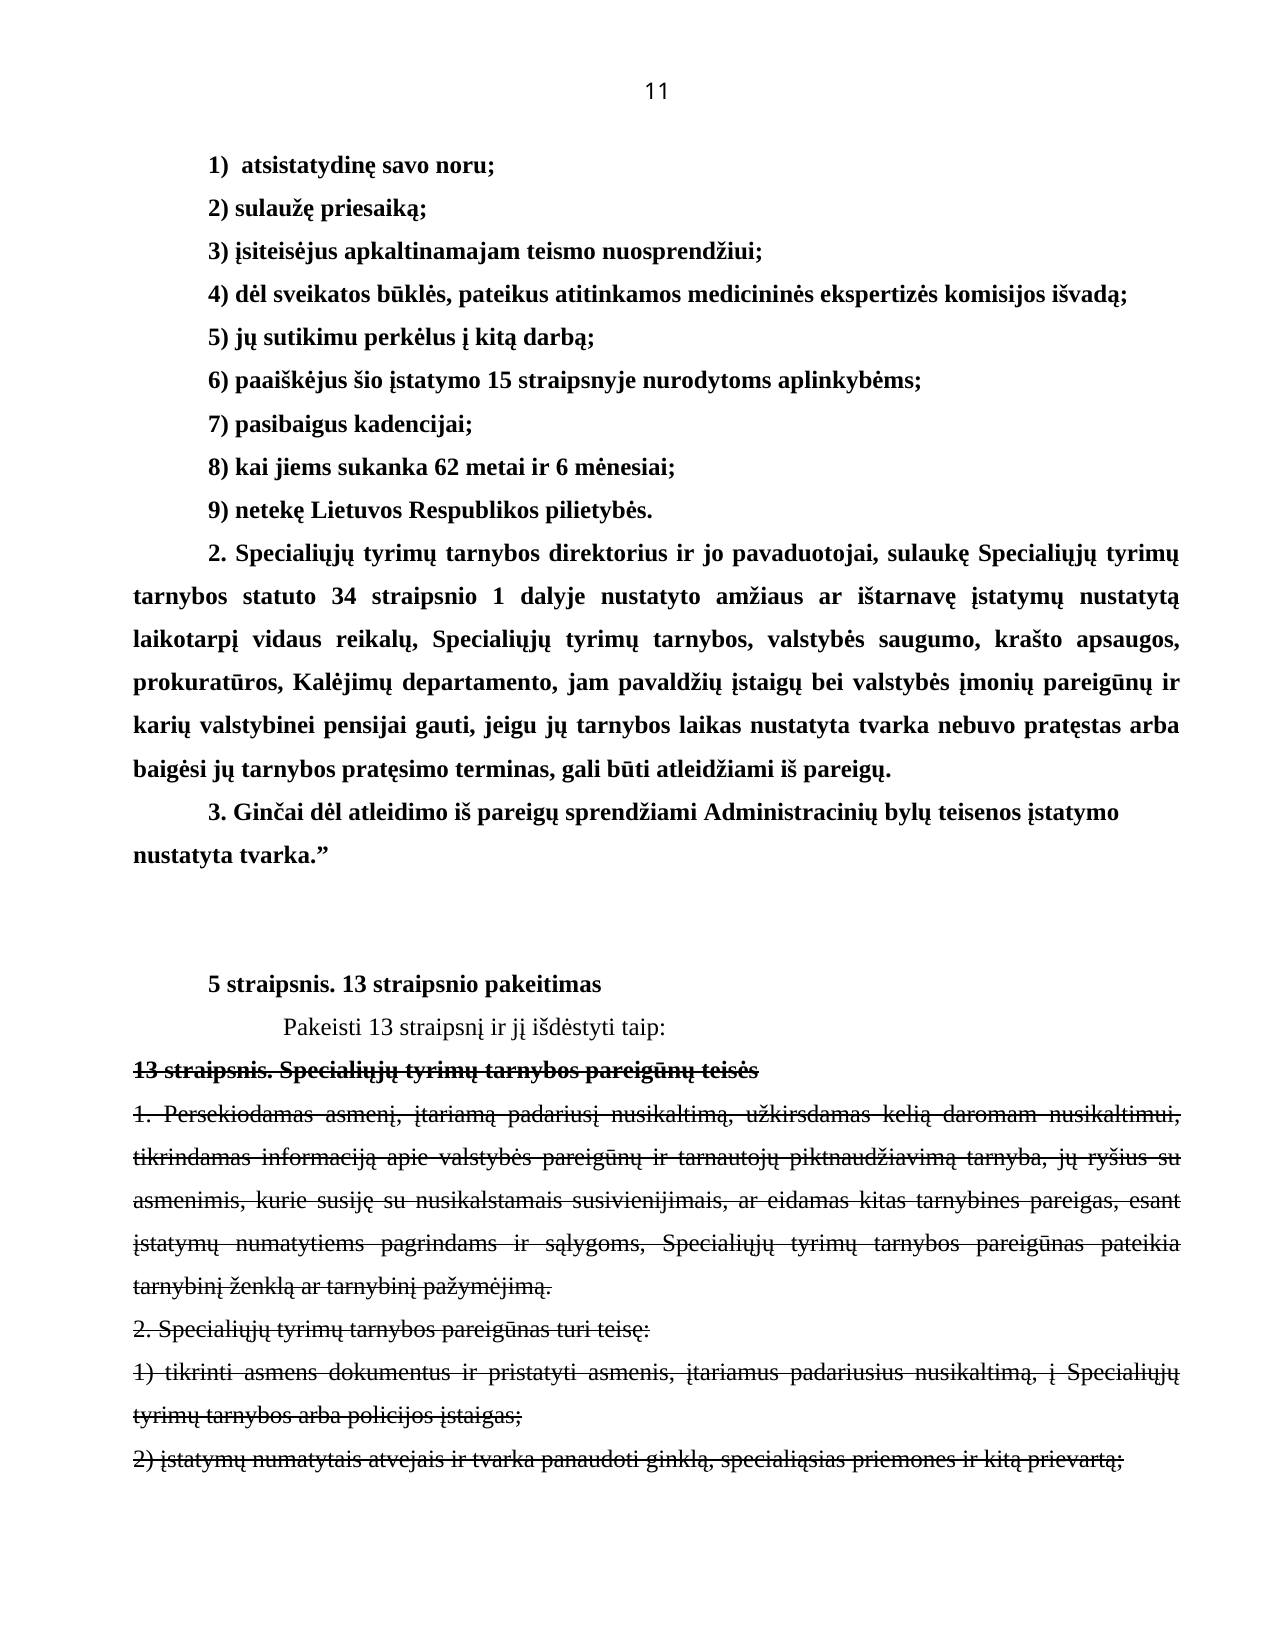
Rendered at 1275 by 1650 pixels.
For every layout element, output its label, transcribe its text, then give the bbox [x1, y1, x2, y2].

text 6) paaiškėjus šio įstatymo 15 straipsnyje nurodytoms aplinkybėms; [133, 366, 1181, 394]
text 1. Persekiodamas asmenį, įtariamą padariusį nusikaltimą, užkirsdamas kelią daromam nusikaltimui, tikrindamas informaciją apie valstybės pareigūnų ir tarnautojų piktnaudžiavimą tarnyba, jų ryšius su asmenimis, kurie susiję su nusikalstamais susivienijimais, ar eidamas kitas tarnybines pareigas, esant įstatymų numatytiems pagrindams ir sąlygoms, Specialiųjų tyrimų tarnybos pareigūnas pateikia tarnybinį ženklą ar tarnybinį pažymėjimą. [133, 1159, 1181, 1201]
text Pakeisti 13 straipsnį ir jį išdėstyti taip: [133, 1012, 1181, 1041]
text 1. Persekiodamas asmenį, įtariamą padariusį nusikaltimą, užkirsdamas kelią daromam nusikaltimui, tikrindamas informaciją apie valstybės pareigūnų ir tarnautojų piktnaudžiavimą tarnyba, jų ryšius su asmenimis, kurie susiję su nusikalstamais susivienijimais, ar eidamas kitas tarnybines pareigas, esant įstatymų numatytiems pagrindams ir sąlygoms, Specialiųjų tyrimų tarnybos pareigūnas pateikia tarnybinį ženklą ar tarnybinį pažymėjimą. [133, 1116, 1181, 1157]
text 1. Persekiodamas asmenį, įtariamą padariusį nusikaltimą, užkirsdamas kelią daromam nusikaltimui, tikrindamas informaciją apie valstybės pareigūnų ir tarnautojų piktnaudžiavimą tarnyba, jų ryšius su asmenimis, kurie susiję su nusikalstamais susivienijimais, ar eidamas kitas tarnybines pareigas, esant įstatymų numatytiems pagrindams ir sąlygoms, Specialiųjų tyrimų tarnybos pareigūnas pateikia tarnybinį ženklą ar tarnybinį pažymėjimą. [133, 1245, 1181, 1300]
text 5 straipsnis. 13 straipsnio pakeitimas [133, 969, 1181, 998]
text 4) dėl sveikatos būklės, pateikus atitinkamos medicininės ekspertizės komisijos išvadą; [133, 279, 1181, 308]
text 1. Persekiodamas asmenį, įtariamą padariusį nusikaltimą, užkirsdamas kelią daromam nusikaltimui, tikrindamas informaciją apie valstybės pareigūnų ir tarnautojų piktnaudžiavimą tarnyba, jų ryšius su asmenimis, kurie susiję su nusikalstamais susivienijimais, ar eidamas kitas tarnybines pareigas, esant įstatymų numatytiems pagrindams ir sąlygoms, Specialiųjų tyrimų tarnybos pareigūnas pateikia tarnybinį ženklą ar tarnybinį pažymėjimą. [133, 1099, 1181, 1114]
text 1) atsistatydinę savo noru; [133, 150, 1181, 179]
text 1. Persekiodamas asmenį, įtariamą padariusį nusikaltimą, užkirsdamas kelią daromam nusikaltimui, tikrindamas informaciją apie valstybės pareigūnų ir tarnautojų piktnaudžiavimą tarnyba, jų ryšius su asmenimis, kurie susiję su nusikalstamais susivienijimais, ar eidamas kitas tarnybines pareigas, esant įstatymų numatytiems pagrindams ir sąlygoms, Specialiųjų tyrimų tarnybos pareigūnas pateikia tarnybinį ženklą ar tarnybinį pažymėjimą. [133, 1202, 1181, 1244]
text 2. Specialiųjų tyrimų tarnybos pareigūnas turi teisę: [133, 1314, 1181, 1343]
text 13 straipsnis. Specialiųjų tyrimų tarnybos pareigūnų teisės [133, 1056, 1181, 1084]
text 2) sulaužę priesaiką; [133, 193, 1181, 222]
text 7) pasibaigus kadencijai; [133, 409, 1181, 437]
text 3) įsiteisėjus apkaltinamajam teismo nuosprendžiui; [133, 236, 1181, 265]
text 9) netekę Lietuvos Respublikos pilietybės. [133, 495, 1181, 524]
text 8) kai jiems sukanka 62 metai ir 6 mėnesiai; [133, 452, 1181, 481]
text 2. Specialiųjų tyrimų tarnybos direktorius ir jo pavaduotojai, sulaukę Specialiųjų tyrimų tarnybos statuto 34 straipsnio 1 dalyje nustatyto amžiaus ar ištarnavę įstatymų nustatytą laikotarpį vidaus reikalų, Specialiųjų tyrimų tarnybos, valstybės saugumo, krašto apsaugos, prokuratūros, Kalėjimų departamento, jam pavaldžių įstaigų bei valstybės įmonių pareigūnų ir karių valstybinei pensijai gauti, jeigu jų tarnybos laikas nustatyta tvarka nebuvo pratęstas arba baigėsi jų tarnybos pratęsimo terminas, gali būti atleidžiami iš pareigų. [133, 538, 1181, 782]
text 3. Ginčai dėl atleidimo iš pareigų sprendžiami Administracinių bylų teisenos įstatymo nustatyta tvarka.” [133, 797, 1181, 869]
text 2) įstatymų numatytais atvejais ir tvarka panaudoti ginklą, specialiąsias priemones ir kitą prievartą; [133, 1444, 1181, 1472]
text 5) jų sutikimu perkėlus į kitą darbą; [133, 322, 1181, 351]
text 1) tikrinti asmens dokumentus ir pristatyti asmenis, įtariamus padariusius nusikaltimą, į Specialiųjų tyrimų tarnybos arba policijos įstaigas; [133, 1357, 1181, 1429]
